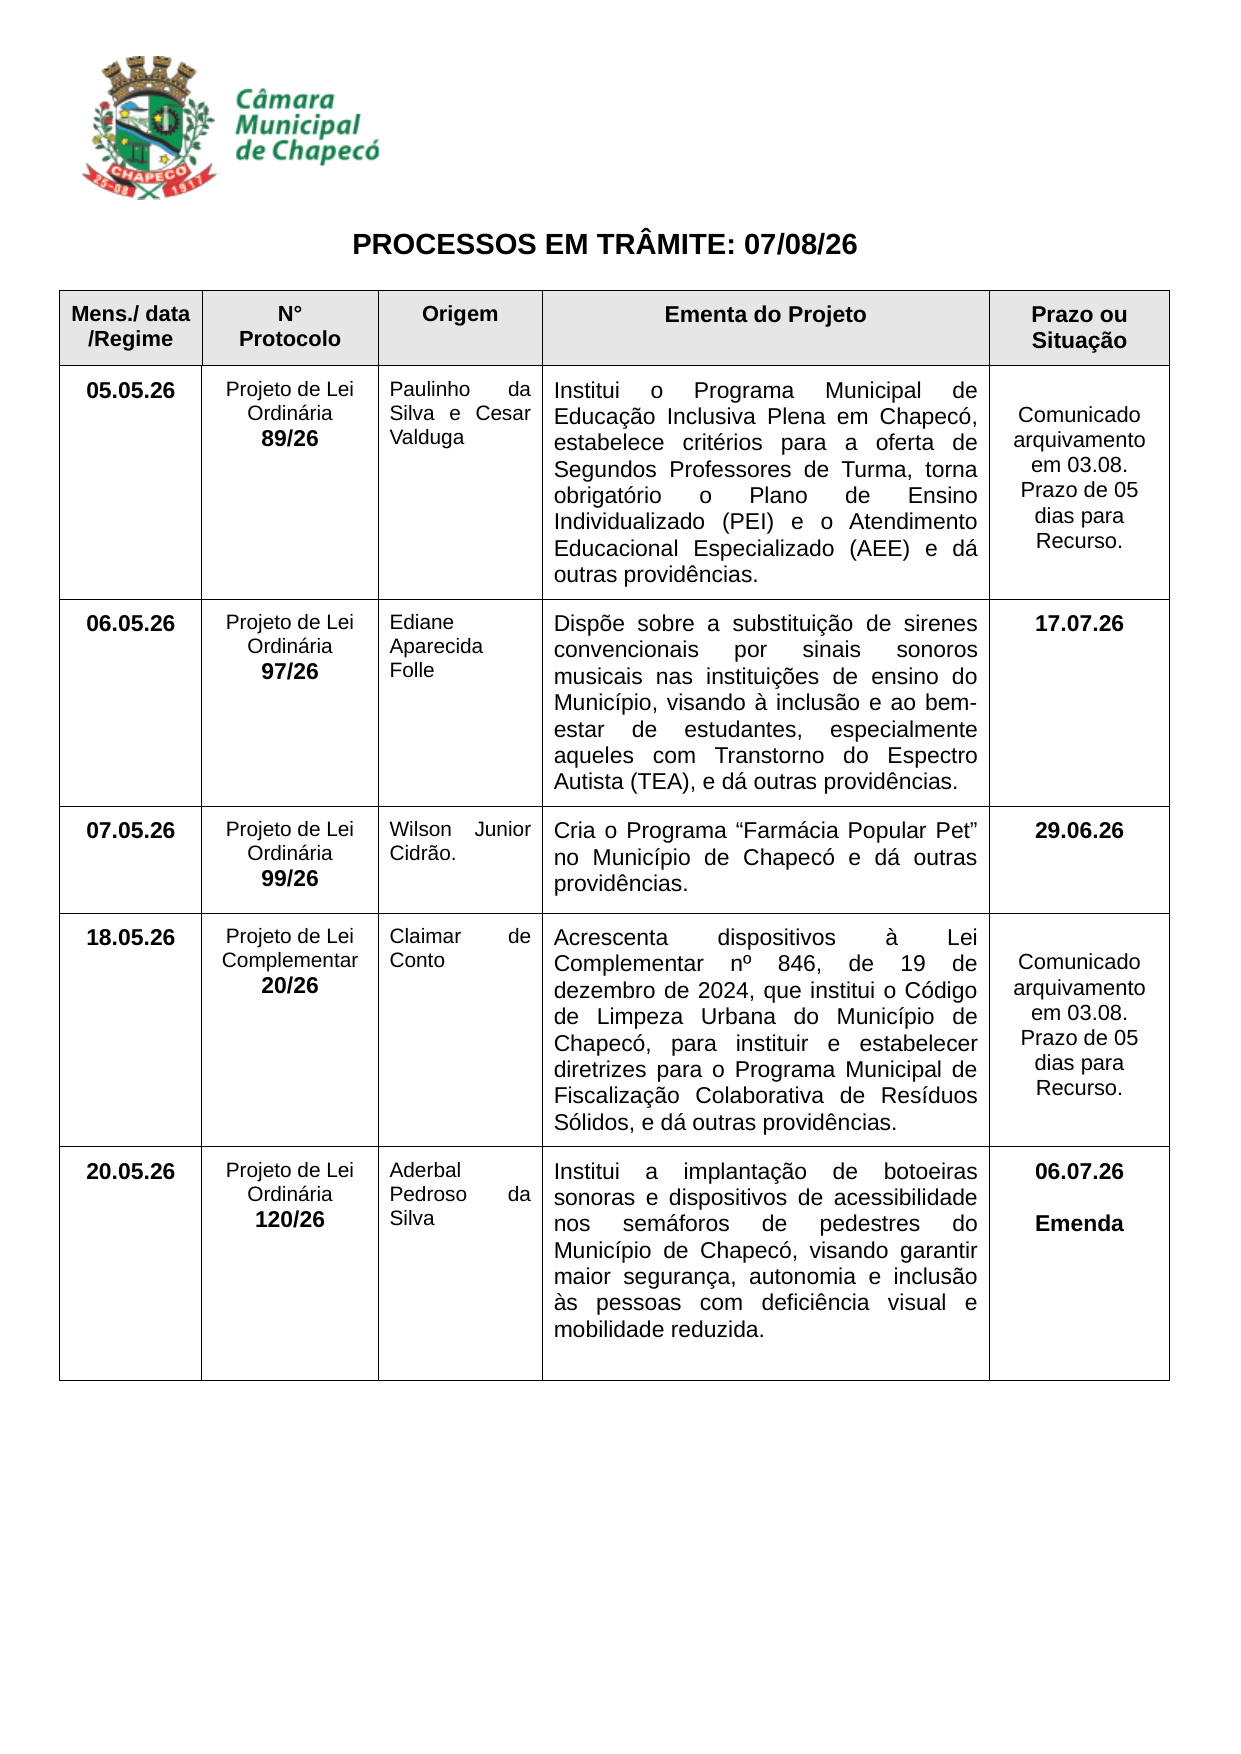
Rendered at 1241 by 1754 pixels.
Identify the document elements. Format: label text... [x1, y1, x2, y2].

table_cell 20.05.26 [60, 1147, 201, 1380]
table_header Ementa do Projeto [543, 291, 989, 365]
table_cell 18.05.26 [60, 914, 201, 1146]
table_cell Projeto de Lei Ordinária 120/26 [202, 1147, 378, 1380]
table_cell Comunicado arquivamento em 03.08. Prazo de 05 dias para Recurso. [990, 914, 1169, 1146]
table_cell Projeto de Lei Ordinária 99/26 [202, 807, 378, 913]
table_cell Dispõe sobre a substituição de sirenes convencionais por sinais sonoros musicais nas instituições de ensino do Município, visando à inclusão e ao bem-estar de estudantes, especialmente aqueles com Transtorno do Espectro Autista (TEA), e dá outras providências. [543, 600, 989, 806]
table_cell Projeto de Lei Complementar 20/26 [202, 914, 378, 1146]
table_cell Claimar de Conto [379, 914, 542, 1146]
table_cell 17.07.26 [990, 600, 1169, 806]
table_cell Institui a implantação de botoeiras sonoras e dispositivos de acessibilidade nos semáforos de pedestres do Município de Chapecó, visando garantir maior segurança, autonomia e inclusão às pessoas com deficiência visual e mobilidade reduzida. [543, 1147, 989, 1380]
table_header Prazo ou Situação [990, 291, 1169, 365]
table_header N° Protocolo [203, 291, 378, 365]
table_cell Institui o Programa Municipal de Educação Inclusiva Plena em Chapecó, estabelece critérios para a oferta de Segundos Professores de Turma, torna obrigatório o Plano de Ensino Individualizado (PEI) e o Atendimento Educacional Especializado (AEE) e dá outras providências. [543, 366, 989, 599]
table_header Origem [379, 291, 542, 365]
table_cell 06.07.26 Emenda [990, 1147, 1169, 1380]
picture [81, 56, 379, 200]
table_cell Acrescenta dispositivos à Lei Complementar nº 846, de 19 de dezembro de 2024, que institui o Código de Limpeza Urbana do Município de Chapecó, para instituir e estabelecer diretrizes para o Programa Municipal de Fiscalização Colaborativa de Resíduos Sólidos, e dá outras providências. [543, 914, 989, 1146]
table_cell 29.06.26 [990, 807, 1169, 913]
table_cell Wilson Junior Cidrão. [379, 807, 542, 913]
table_cell 07.05.26 [60, 807, 201, 913]
table_cell Comunicado arquivamento em 03.08. Prazo de 05 dias para Recurso. [990, 366, 1169, 599]
table_cell Aderbal Pedroso da Silva [379, 1147, 542, 1380]
table_cell Paulinho da Silva e Cesar Valduga [379, 366, 542, 599]
table_cell Projeto de Lei Ordinária 97/26 [202, 600, 378, 806]
table_cell 06.05.26 [60, 600, 201, 806]
table_header Mens./ data /Regime [60, 291, 202, 365]
subtitle PROCESSOS EM TRÂMITE: 07/08/26 [65, 227, 1145, 261]
table_cell 05.05.26 [60, 366, 201, 599]
table_cell Ediane Aparecida Folle [379, 600, 542, 806]
table_cell Projeto de Lei Ordinária 89/26 [202, 366, 378, 599]
table_cell Cria o Programa “Farmácia Popular Pet” no Município de Chapecó e dá outras providências. [543, 807, 989, 913]
